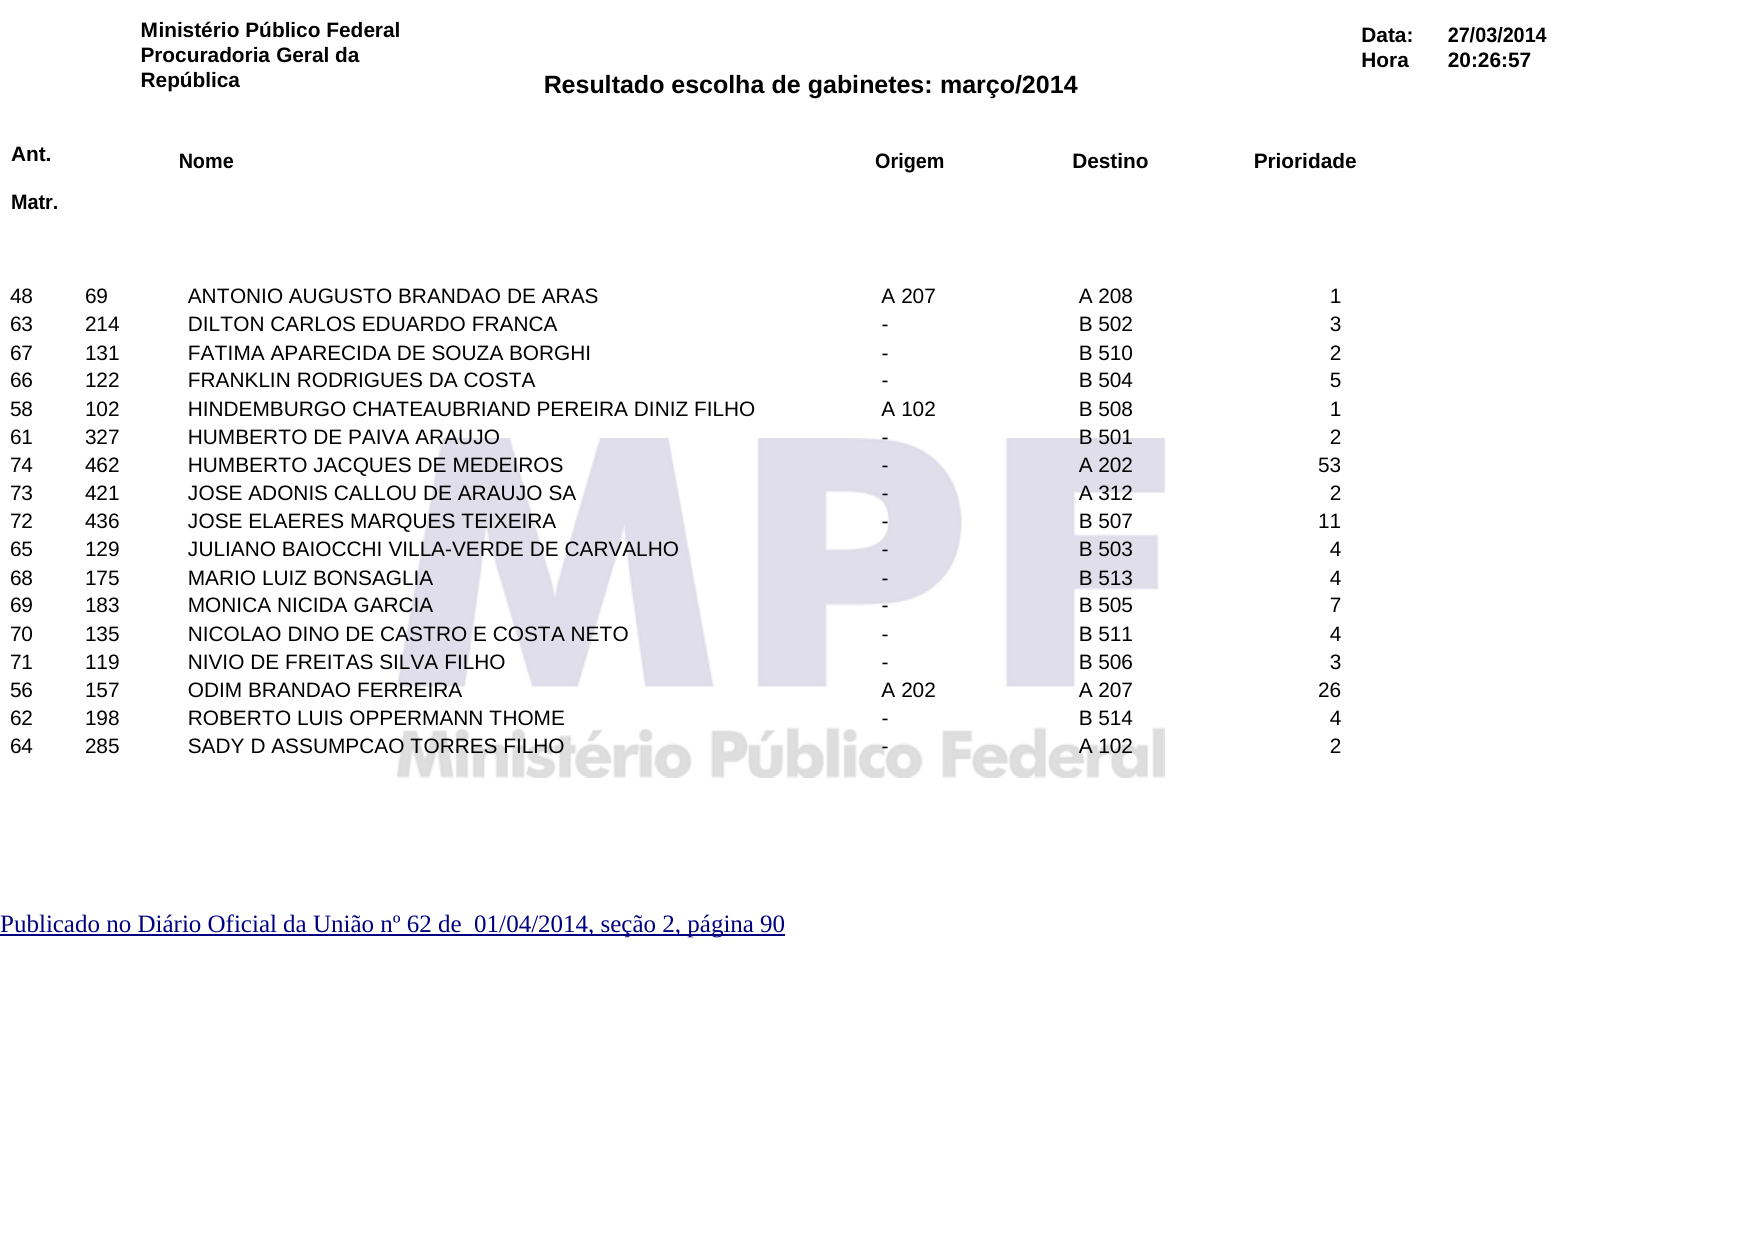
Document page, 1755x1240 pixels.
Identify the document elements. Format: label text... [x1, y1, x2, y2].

table_cell B 502 [1007, 309, 1225, 337]
table_cell B 508 [1007, 393, 1225, 421]
text Resultado escolha de gabinetes: março/2014 [543, 70, 1079, 99]
table_cell 122 [59, 365, 153, 393]
table_cell 4 [1225, 618, 1489, 646]
table_cell B 510 [1007, 337, 1225, 365]
table_cell 3 [1225, 309, 1489, 337]
picture [397, 766, 1165, 778]
table_cell - [817, 337, 1007, 365]
table_cell 462 [59, 450, 153, 478]
table_cell 135 [59, 618, 153, 646]
table_cell FATIMA APARECIDA DE SOUZA BORGHI [154, 337, 817, 365]
table_cell 285 [59, 731, 153, 766]
text Nome [178, 149, 236, 173]
table_cell B 506 [1007, 646, 1225, 674]
table_cell JOSE ADONIS CALLOU DE ARAUJO SA [154, 478, 817, 506]
table_cell 436 [59, 506, 153, 534]
table_cell - [817, 703, 1007, 731]
table_cell 58 [6, 393, 59, 421]
table_cell 69 [6, 590, 59, 618]
table_cell 421 [59, 478, 153, 506]
table_header 48 [6, 274, 59, 309]
text Ant. Matr. [11, 142, 129, 214]
text Publicado no Diário Oficial da União nº 62 de 01/04/2014, seção 2, página 90 [0, 909, 1562, 938]
table_cell ODIM BRANDAO FERREIRA [154, 675, 817, 703]
table_cell - [817, 450, 1007, 478]
table_cell A 202 [817, 675, 1007, 703]
table_cell NICOLAO DINO DE CASTRO E COSTA NETO [154, 618, 817, 646]
table_cell A 102 [1007, 731, 1225, 766]
table_cell 157 [59, 675, 153, 703]
table_cell A 312 [1007, 478, 1225, 506]
table_cell - [817, 618, 1007, 646]
table_cell B 507 [1007, 506, 1225, 534]
table_cell 68 [6, 562, 59, 590]
text Origem [875, 149, 948, 173]
table_cell 327 [59, 421, 153, 449]
table_cell 2 [1225, 731, 1489, 766]
table_cell 1 [1225, 393, 1489, 421]
table_cell - [817, 421, 1007, 449]
table_cell 2 [1225, 421, 1489, 449]
table_cell 63 [6, 309, 59, 337]
table_cell - [817, 590, 1007, 618]
table_cell 26 [1225, 675, 1489, 703]
table_cell B 513 [1007, 562, 1225, 590]
table_cell 129 [59, 534, 153, 562]
table_header A 207 [817, 274, 1007, 309]
table_cell 2 [1225, 478, 1489, 506]
table_cell - [817, 731, 1007, 766]
table_cell 4 [1225, 534, 1489, 562]
table_cell 53 [1225, 450, 1489, 478]
table_header A 208 [1007, 274, 1225, 309]
table_cell 175 [59, 562, 153, 590]
table_cell HUMBERTO JACQUES DE MEDEIROS [154, 450, 817, 478]
table_cell - [817, 534, 1007, 562]
table_header 69 [59, 274, 153, 309]
table_cell 67 [6, 337, 59, 365]
table_cell 64 [6, 731, 59, 766]
table_cell 3 [1225, 646, 1489, 674]
table_cell 61 [6, 421, 59, 449]
table_cell 56 [6, 675, 59, 703]
table_cell 119 [59, 646, 153, 674]
table_cell - [817, 646, 1007, 674]
table_cell B 504 [1007, 365, 1225, 393]
table_cell DILTON CARLOS EDUARDO FRANCA [154, 309, 817, 337]
table_cell MONICA NICIDA GARCIA [154, 590, 817, 618]
table_cell SADY D ASSUMPCAO TORRES FILHO [154, 731, 817, 766]
table_cell A 207 [1007, 675, 1225, 703]
table_cell 66 [6, 365, 59, 393]
table_cell B 514 [1007, 703, 1225, 731]
table_cell - [817, 309, 1007, 337]
table_cell ROBERTO LUIS OPPERMANN THOME [154, 703, 817, 731]
table_cell 198 [59, 703, 153, 731]
table_cell 183 [59, 590, 153, 618]
table_cell 5 [1225, 365, 1489, 393]
table_cell B 501 [1007, 421, 1225, 449]
table_cell 62 [6, 703, 59, 731]
text Destino Prioridade [1072, 149, 1562, 173]
table_cell HUMBERTO DE PAIVA ARAUJO [154, 421, 817, 449]
table_cell 4 [1225, 703, 1489, 731]
table_cell B 511 [1007, 618, 1225, 646]
table_cell 7 [1225, 590, 1489, 618]
table_cell 102 [59, 393, 153, 421]
table_cell 73 [6, 478, 59, 506]
table_cell A 202 [1007, 450, 1225, 478]
table_cell MARIO LUIZ BONSAGLIA [154, 562, 817, 590]
table_cell 4 [1225, 562, 1489, 590]
table_cell - [817, 562, 1007, 590]
table_cell - [817, 506, 1007, 534]
table_cell A 102 [817, 393, 1007, 421]
table_cell - [817, 478, 1007, 506]
table_cell 11 [1225, 506, 1489, 534]
table_cell B 505 [1007, 590, 1225, 618]
table_cell B 503 [1007, 534, 1225, 562]
table_cell 131 [59, 337, 153, 365]
text Data: 27/03/2014 Hora 20:26:57 [1361, 23, 1551, 72]
table_cell JULIANO BAIOCCHI VILLA-VERDE DE CARVALHO [154, 534, 817, 562]
table_cell HINDEMBURGO CHATEAUBRIAND PEREIRA DINIZ FILHO [154, 393, 817, 421]
table_cell 71 [6, 646, 59, 674]
table_cell 214 [59, 309, 153, 337]
table_cell 2 [1225, 337, 1489, 365]
table_header 1 [1225, 274, 1489, 309]
table_cell 65 [6, 534, 59, 562]
table_cell FRANKLIN RODRIGUES DA COSTA [154, 365, 817, 393]
table_header ANTONIO AUGUSTO BRANDAO DE ARAS [154, 274, 817, 309]
table_cell 72 [6, 506, 59, 534]
table_cell - [817, 365, 1007, 393]
text Ministério Público Federal Procuradoria Geral da República [140, 18, 463, 92]
table_cell 74 [6, 450, 59, 478]
table_cell 70 [6, 618, 59, 646]
table_cell JOSE ELAERES MARQUES TEIXEIRA [154, 506, 817, 534]
table_cell NIVIO DE FREITAS SILVA FILHO [154, 646, 817, 674]
